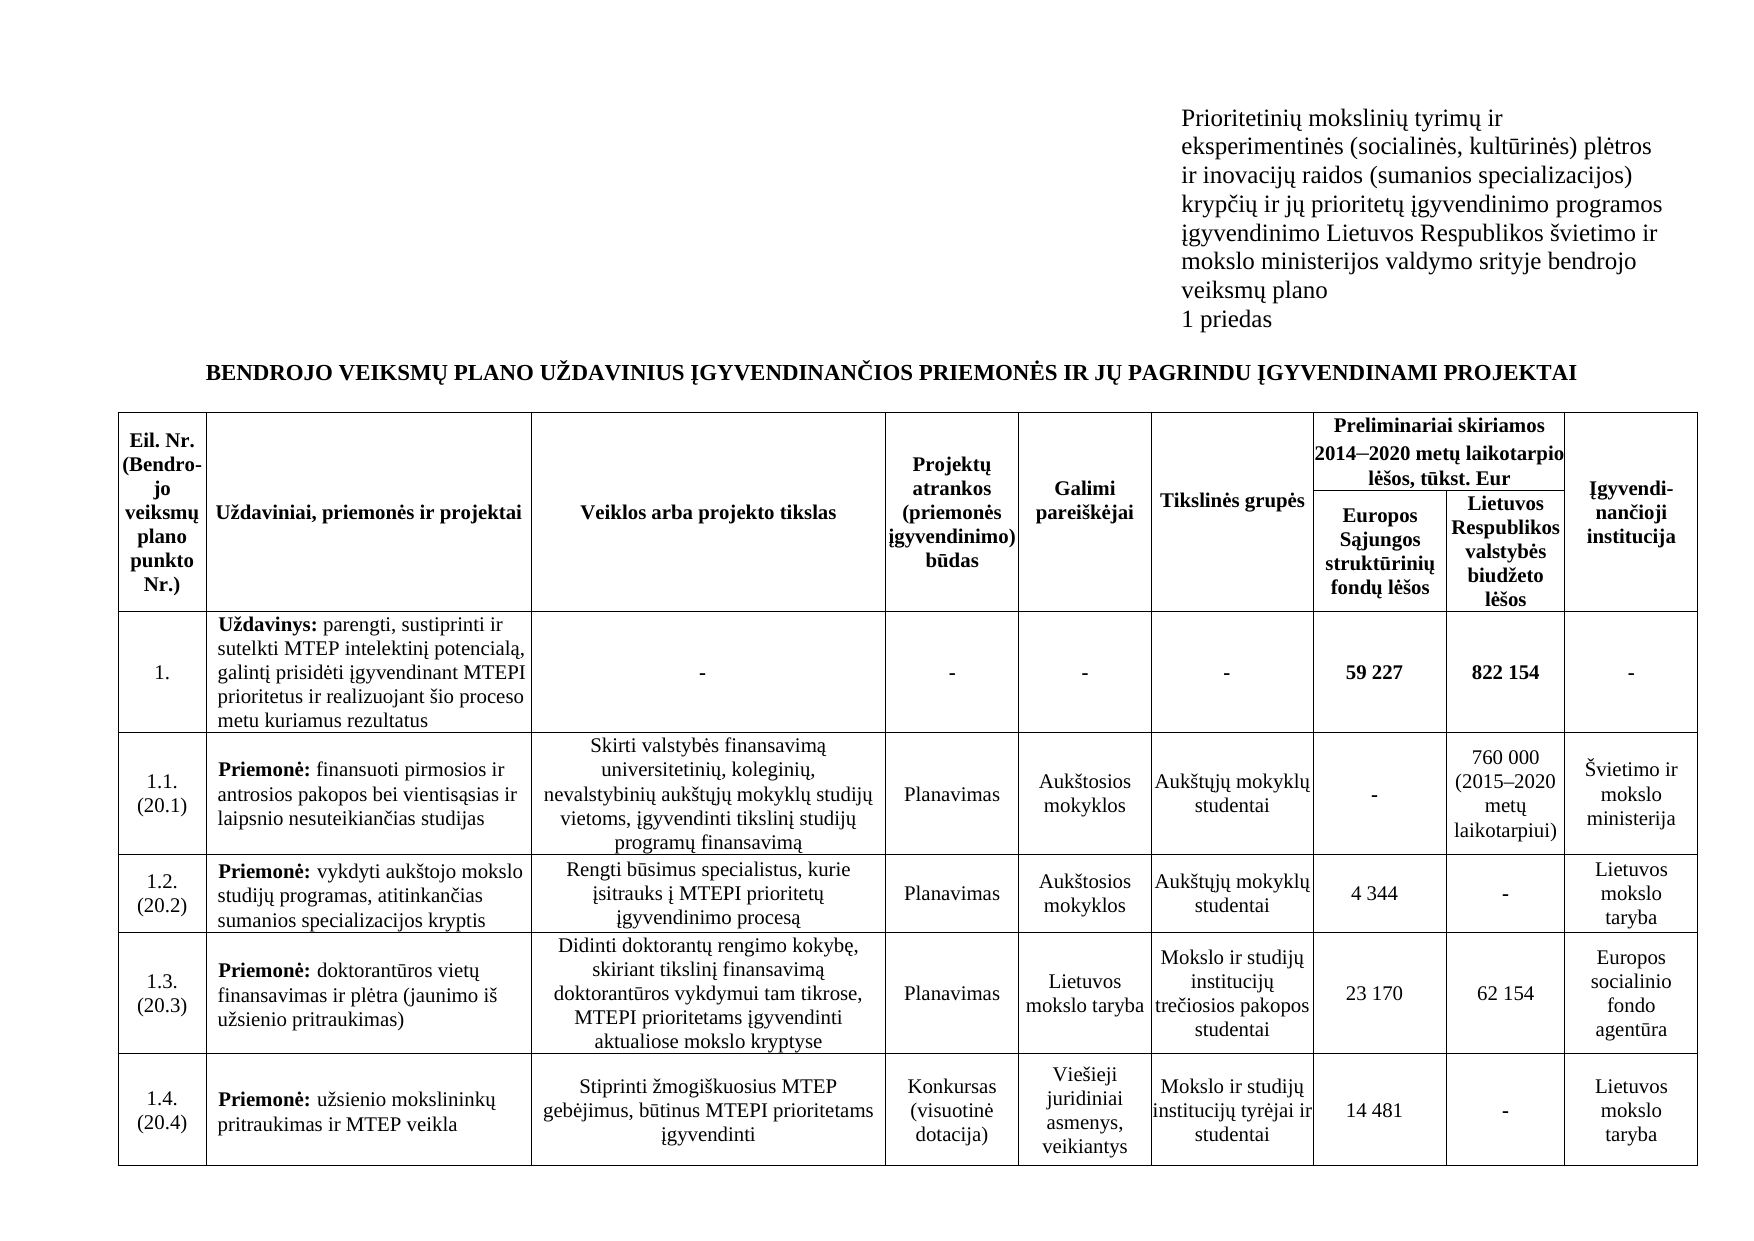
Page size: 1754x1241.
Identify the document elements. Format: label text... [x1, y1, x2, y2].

table_cell Švietimo ir mokslo ministerija [1565, 733, 1697, 854]
table_cell 59 227 [1314, 612, 1446, 732]
table_cell Priemonė: doktorantūros vietų finansavimas ir plėtra (jaunimo iš užsienio pritraukimas) [207, 933, 531, 1053]
table_cell Planavimas [886, 855, 1018, 932]
table_cell 1.4. (20.4) [119, 1054, 206, 1165]
table_cell - [886, 612, 1018, 732]
table_cell Konkursas (visuotinė dotacija) [886, 1054, 1018, 1165]
table_cell - [1314, 733, 1446, 854]
table_cell - [1152, 612, 1313, 732]
table_cell Aukštųjų mokyklų studentai [1152, 855, 1313, 932]
table_cell 4 344 [1314, 855, 1446, 932]
table_cell - [1019, 612, 1151, 732]
table_header Veiklos arba projekto tikslas [532, 413, 885, 611]
table_cell - [532, 612, 885, 732]
table_header Tikslinės grupės [1152, 413, 1313, 611]
table_cell 1.3. (20.3) [119, 933, 206, 1053]
table_cell Aukštosios mokyklos [1019, 855, 1151, 932]
text BENDROJO VEIKSMŲ PLANO UŽDAVINIUS ĮGYVENDINANČIOS PRIEMONĖS IR JŲ PAGRINDU ĮGYVENDINAMI PROJEKTAI [118, 359, 1665, 385]
table_cell Lietuvos Respublikos valstybės biudžeto lėšos [1447, 491, 1564, 611]
table_cell Europos socialinio fondo agentūra [1565, 933, 1697, 1053]
table_cell Rengti būsimus specialistus, kurie įsitrauks į MTEPI prioritetų įgyvendinimo procesą [532, 855, 885, 932]
table_cell Lietuvos mokslo taryba [1565, 855, 1697, 932]
table_cell Didinti doktorantų rengimo kokybę, skiriant tikslinį finansavimą doktorantūros vykdymui tam tikrose, MTEPI prioritetams įgyvendinti aktualiose mokslo kryptyse [532, 933, 885, 1053]
table_cell Lietuvos mokslo taryba [1019, 933, 1151, 1053]
table_cell - [1565, 612, 1697, 732]
table_header Uždaviniai, priemonės ir projektai [207, 413, 531, 611]
table_cell Aukštųjų mokyklų studentai [1152, 733, 1313, 854]
table_cell 23 170 [1314, 933, 1446, 1053]
table_cell 1. [119, 612, 206, 732]
table_cell Lietuvos mokslo taryba [1565, 1054, 1697, 1165]
table_cell Priemonė: užsienio mokslininkų pritraukimas ir MTEP veikla [207, 1054, 531, 1165]
table_cell Skirti valstybės finansavimą universitetinių, koleginių, nevalstybinių aukštųjų mokyklų studijų vietoms, įgyvendinti tikslinį studijų programų finansavimą [532, 733, 885, 854]
table_cell Europos Sąjungos struktūrinių fondų lėšos [1314, 491, 1446, 611]
table_cell Uždavinys: parengti, sustiprinti ir sutelkti MTEP intelektinį potencialą, galintį prisidėti įgyvendinant MTEPI prioritetus ir realizuojant šio proceso metu kuriamus rezultatus [207, 612, 531, 732]
table_cell Priemonė: finansuoti pirmosios ir antrosios pakopos bei vientisąsias ir laipsnio nesuteikiančias studijas [207, 733, 531, 854]
table_cell Stiprinti žmogiškuosius MTEP gebėjimus, būtinus MTEPI prioritetams įgyvendinti [532, 1054, 885, 1165]
table_cell Mokslo ir studijų institucijų tyrėjai ir studentai [1152, 1054, 1313, 1165]
table_cell - [1447, 855, 1564, 932]
text 1 priedas [1181, 304, 1665, 333]
table_cell 822 154 [1447, 612, 1564, 732]
table_cell - [1447, 1054, 1564, 1165]
table_cell 62 154 [1447, 933, 1564, 1053]
table_cell Priemonė: vykdyti aukštojo mokslo studijų programas, atitinkančias sumanios specializacijos kryptis [207, 855, 531, 932]
table_header Įgyvendi-nančioji institucija [1565, 413, 1697, 611]
text Prioritetinių mokslinių tyrimų ir eksperimentinės (socialinės, kultūrinės) plėtros ir inovacijų raidos (sumanios specializacijos) krypčių ir jų prioritetų įgyvendinimo programos įgyvendinimo Lietuvos Respublikos švietimo ir mokslo ministerijos valdymo srityje bendrojo veiksmų plano [1181, 103, 1665, 304]
table_cell Aukštosios mokyklos [1019, 733, 1151, 854]
table_cell Planavimas [886, 933, 1018, 1053]
table_cell Mokslo ir studijų institucijų trečiosios pakopos studentai [1152, 933, 1313, 1053]
table_cell 760 000 (2015–2020 metų laikotarpiui) [1447, 733, 1564, 854]
table_cell 1.1. (20.1) [119, 733, 206, 854]
table_cell Planavimas [886, 733, 1018, 854]
table_cell 14 481 [1314, 1054, 1446, 1165]
table_header Preliminariai skiriamos 2014–2020 metų laikotarpio lėšos, tūkst. Eur [1314, 413, 1564, 489]
table_header Eil. Nr. (Bendro-jo veiksmų plano punkto Nr.) [119, 413, 206, 611]
table_cell Viešieji juridiniai asmenys, veikiantys [1019, 1054, 1151, 1165]
table_header Projektų atrankos (priemonės įgyvendinimo) būdas [886, 413, 1018, 611]
table_header Galimi pareiškėjai [1019, 413, 1151, 611]
table_cell 1.2. (20.2) [119, 855, 206, 932]
